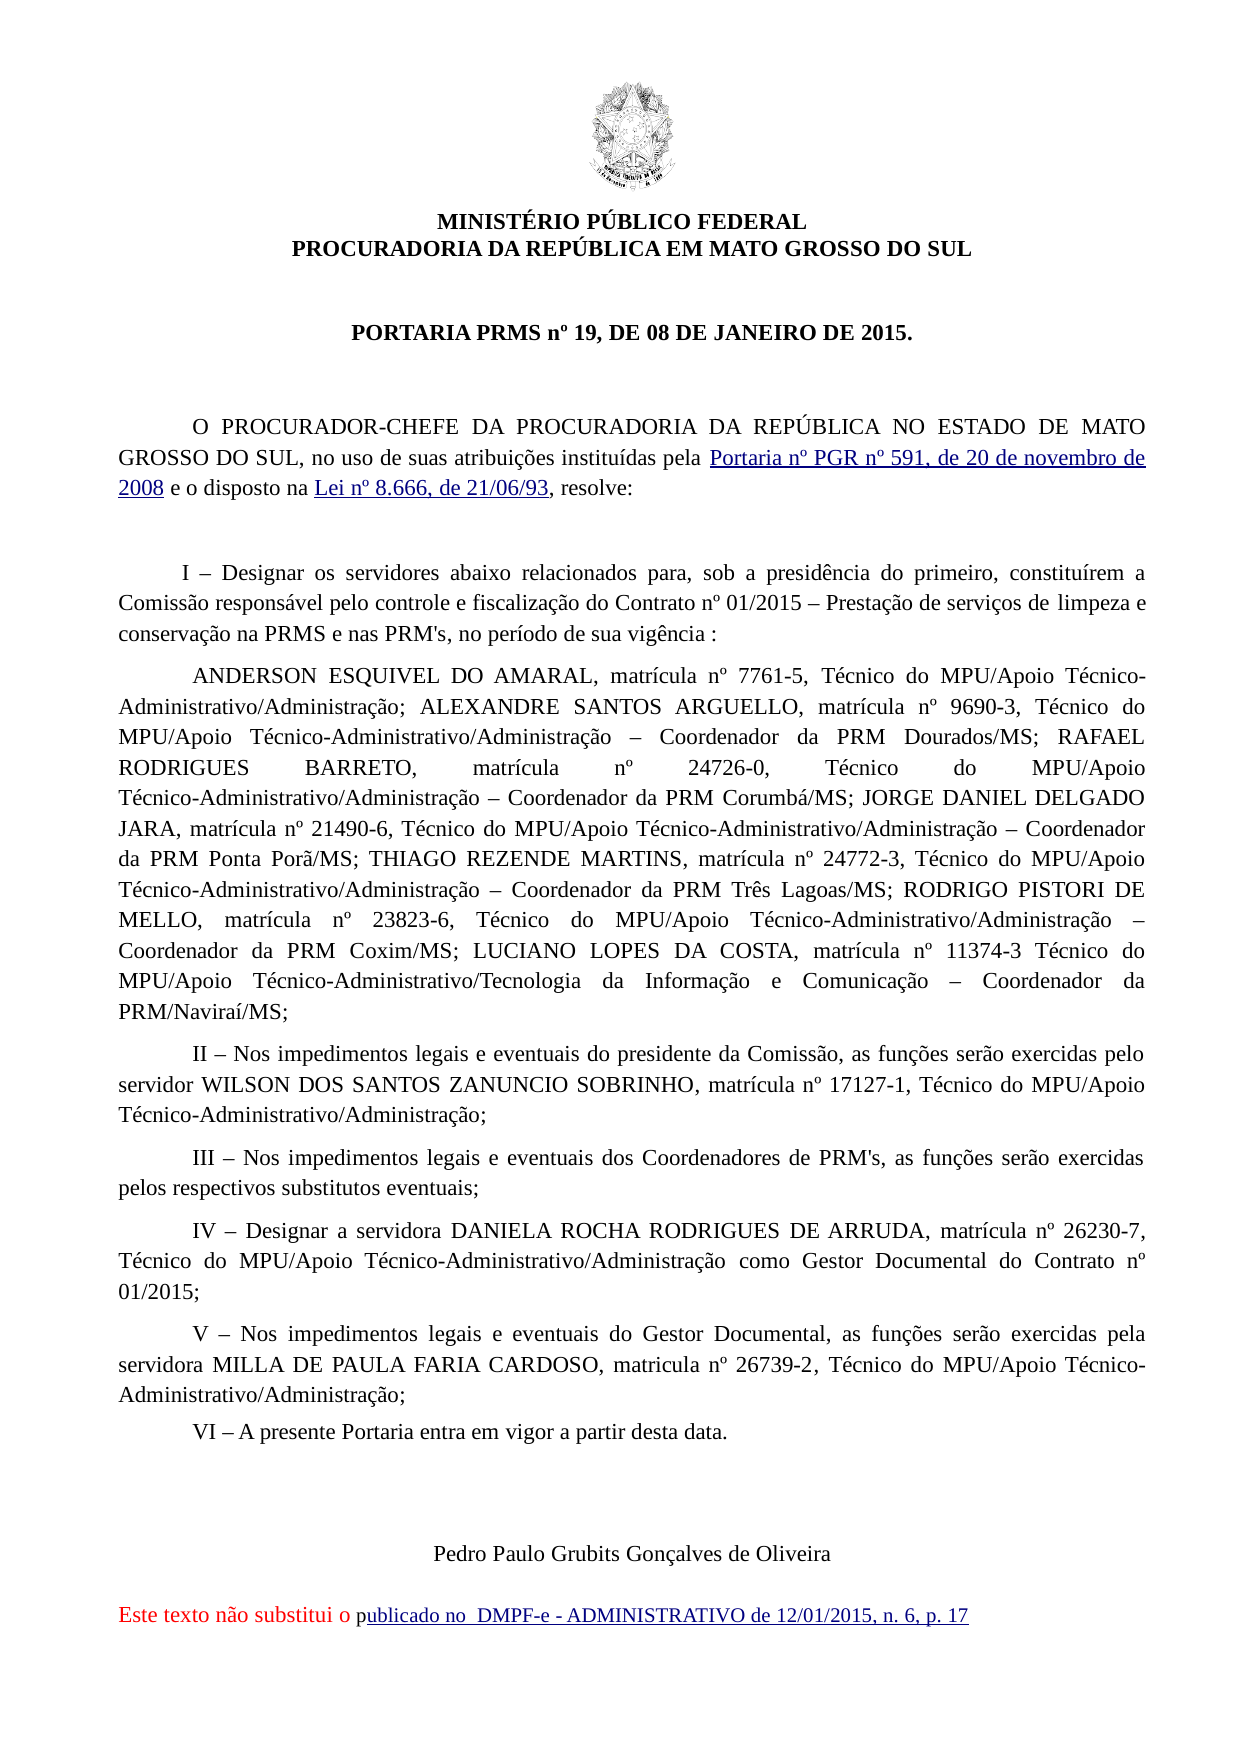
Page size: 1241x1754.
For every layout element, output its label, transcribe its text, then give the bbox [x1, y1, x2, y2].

text IV – Designar a servidora DANIELA ROCHA RODRIGUES DE ARRUDA, matrícula nº 26230-7, Técnico do MPU/Apoio Técnico-Administrativo/Administração como Gestor Documental do Contrato nº 01/2015; [118, 1217, 1146, 1304]
text Pedro Paulo Grubits Gonçalves de Oliveira [118, 1539, 1146, 1566]
text ANDERSON ESQUIVEL DO AMARAL, matrícula nº 7761-5, Técnico do MPU/Apoio Técnico-Administrativo/Administração; ALEXANDRE SANTOS ARGUELLO, matrícula nº 9690-3, Técnico do MPU/Apoio Técnico-Administrativo/Administração – Coordenador da PRM Dourados/MS; RAFAEL RODRIGUES BARRETO, matrícula nº 24726-0, Técnico do MPU/Apoio Técnico-Administrativo/Administração – Coordenador da PRM Corumbá/MS; JORGE DANIEL DELGADO JARA, matrícula nº 21490-6, Técnico do MPU/Apoio Técnico-Administrativo/Administração – Coordenador da PRM Ponta Porã/MS; THIAGO REZENDE MARTINS, matrícula nº 24772-3, Técnico do MPU/Apoio Técnico-Administrativo/Administração – Coordenador da PRM Três Lagoas/MS; RODRIGO PISTORI DE MELLO, matrícula nº 23823-6, Técnico do MPU/Apoio Técnico-Administrativo/Administração – Coordenador da PRM Coxim/MS; LUCIANO LOPES DA COSTA, matrícula nº 11374-3 Técnico do MPU/Apoio Técnico-Administrativo/Tecnologia da Informação e Comunicação – Coordenador da PRM/Naviraí/MS; [118, 662, 1146, 1024]
text Este texto não substitui o publicado no DMPF-e - ADMINISTRATIVO de 12/01/2015, n. 6, p. 17 [118, 1601, 1146, 1627]
text O PROCURADOR-CHEFE DA PROCURADORIA DA REPÚBLICA NO ESTADO DE MATO GROSSO DO SUL, no uso de suas atribuições instituídas pela Portaria nº PGR nº 591, de 20 de novembro de 2008 e o disposto na Lei nº 8.666, de 21/06/93, resolve: [118, 413, 1146, 500]
text II – Nos impedimentos legais e eventuais do presidente da Comissão, as funções serão exercidas pelo servidor WILSON DOS SANTOS ZANUNCIO SOBRINHO, matrícula nº 17127-1, Técnico do MPU/Apoio Técnico-Administrativo/Administração; [118, 1040, 1146, 1128]
text V – Nos impedimentos legais e eventuais do Gestor Documental, as funções serão exercidas pela servidora MILLA DE PAULA FARIA CARDOSO, matricula nº 26739-2, Técnico do MPU/Apoio Técnico-Administrativo/Administração; [118, 1320, 1146, 1408]
text I – Designar os servidores abaixo relacionados para, sob a presidência do primeiro, constituírem a Comissão responsável pelo controle e fiscalização do Contrato nº 01/2015 – Prestação de serviços de limpeza e conservação na PRMS e nas PRM's, no período de sua vigência : [118, 559, 1146, 646]
text III – Nos impedimentos legais e eventuais dos Coordenadores de PRM's, as funções serão exercidas pelos respectivos substitutos eventuais; [118, 1144, 1146, 1201]
text PORTARIA PRMS nº 19, DE 08 DE JANEIRO DE 2015. [118, 319, 1146, 345]
text VI – A presente Portaria entra em vigor a partir desta data. [118, 1417, 1146, 1444]
